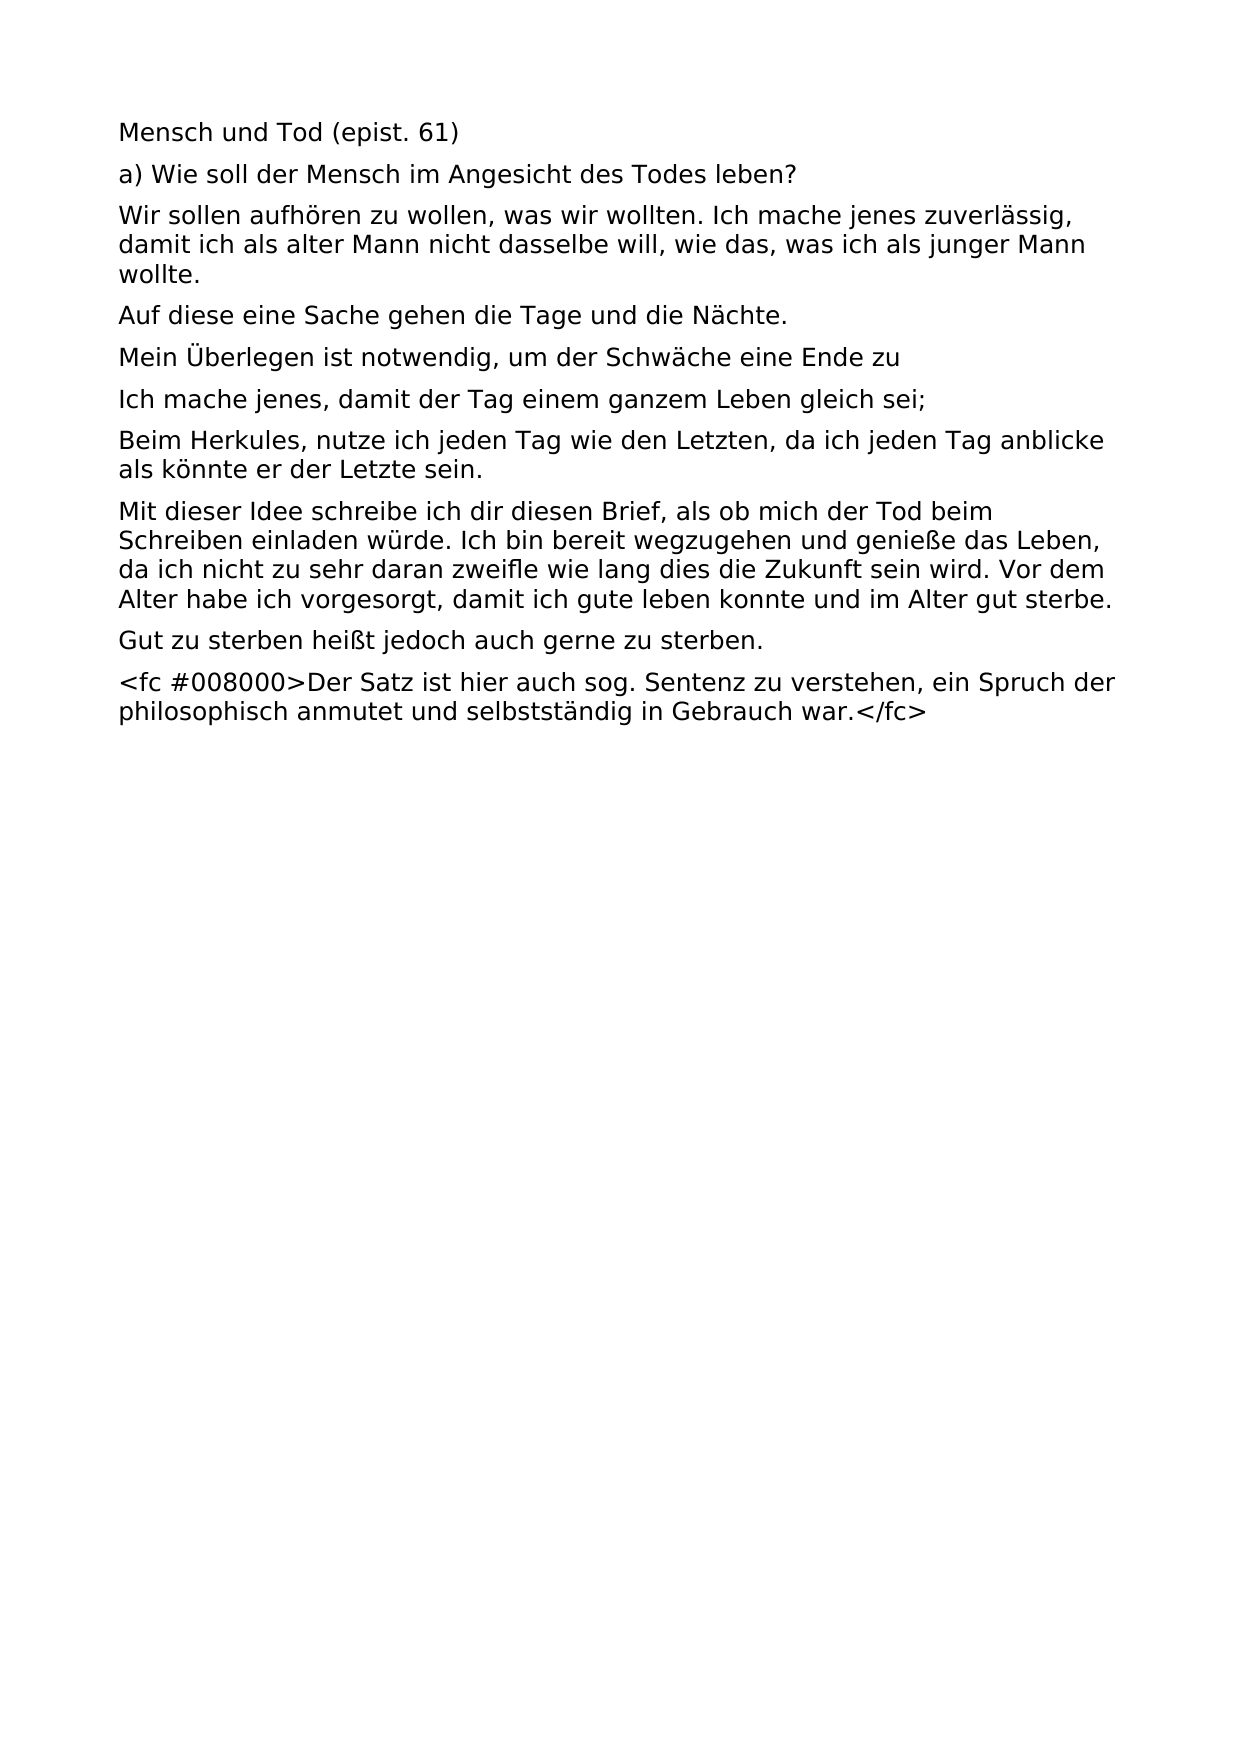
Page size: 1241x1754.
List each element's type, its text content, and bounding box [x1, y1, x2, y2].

text Mit dieser Idee schreibe ich dir diesen Brief, als ob mich der Tod beim Schreiben einladen würde. Ich bin bereit wegzugehen und genieße das Leben, da ich nicht zu sehr daran zweifle wie lang dies die Zukunft sein wird. Vor dem Alter habe ich vorgesorgt, damit ich gute leben konnte und im Alter gut sterbe. [118, 497, 1122, 614]
text Ich mache jenes, damit der Tag einem ganzem Leben gleich sei; [118, 385, 1122, 414]
text Gut zu sterben heißt jedoch auch gerne zu sterben. [118, 626, 1122, 656]
text Auf diese eine Sache gehen die Tage und die Nächte. [118, 301, 1122, 331]
text Wir sollen aufhören zu wollen, was wir wollten. Ich mache jenes zuverlässig, damit ich als alter Mann nicht dasselbe will, wie das, was ich als junger Mann wollte. [118, 201, 1122, 289]
text a) Wie soll der Mensch im Angesicht des Todes leben? [118, 160, 1122, 189]
text Mein Überlegen ist notwendig, um der Schwäche eine Ende zu [118, 343, 1122, 372]
text Mensch und Tod (epist. 61) [118, 118, 1122, 147]
text <fc #008000>Der Satz ist hier auch sog. Sentenz zu verstehen, ein Spruch der philosophisch anmutet und selbstständig in Gebrauch war.</fc> [118, 668, 1122, 726]
text Beim Herkules, nutze ich jeden Tag wie den Letzten, da ich jeden Tag anblicke als könnte er der Letzte sein. [118, 426, 1122, 485]
